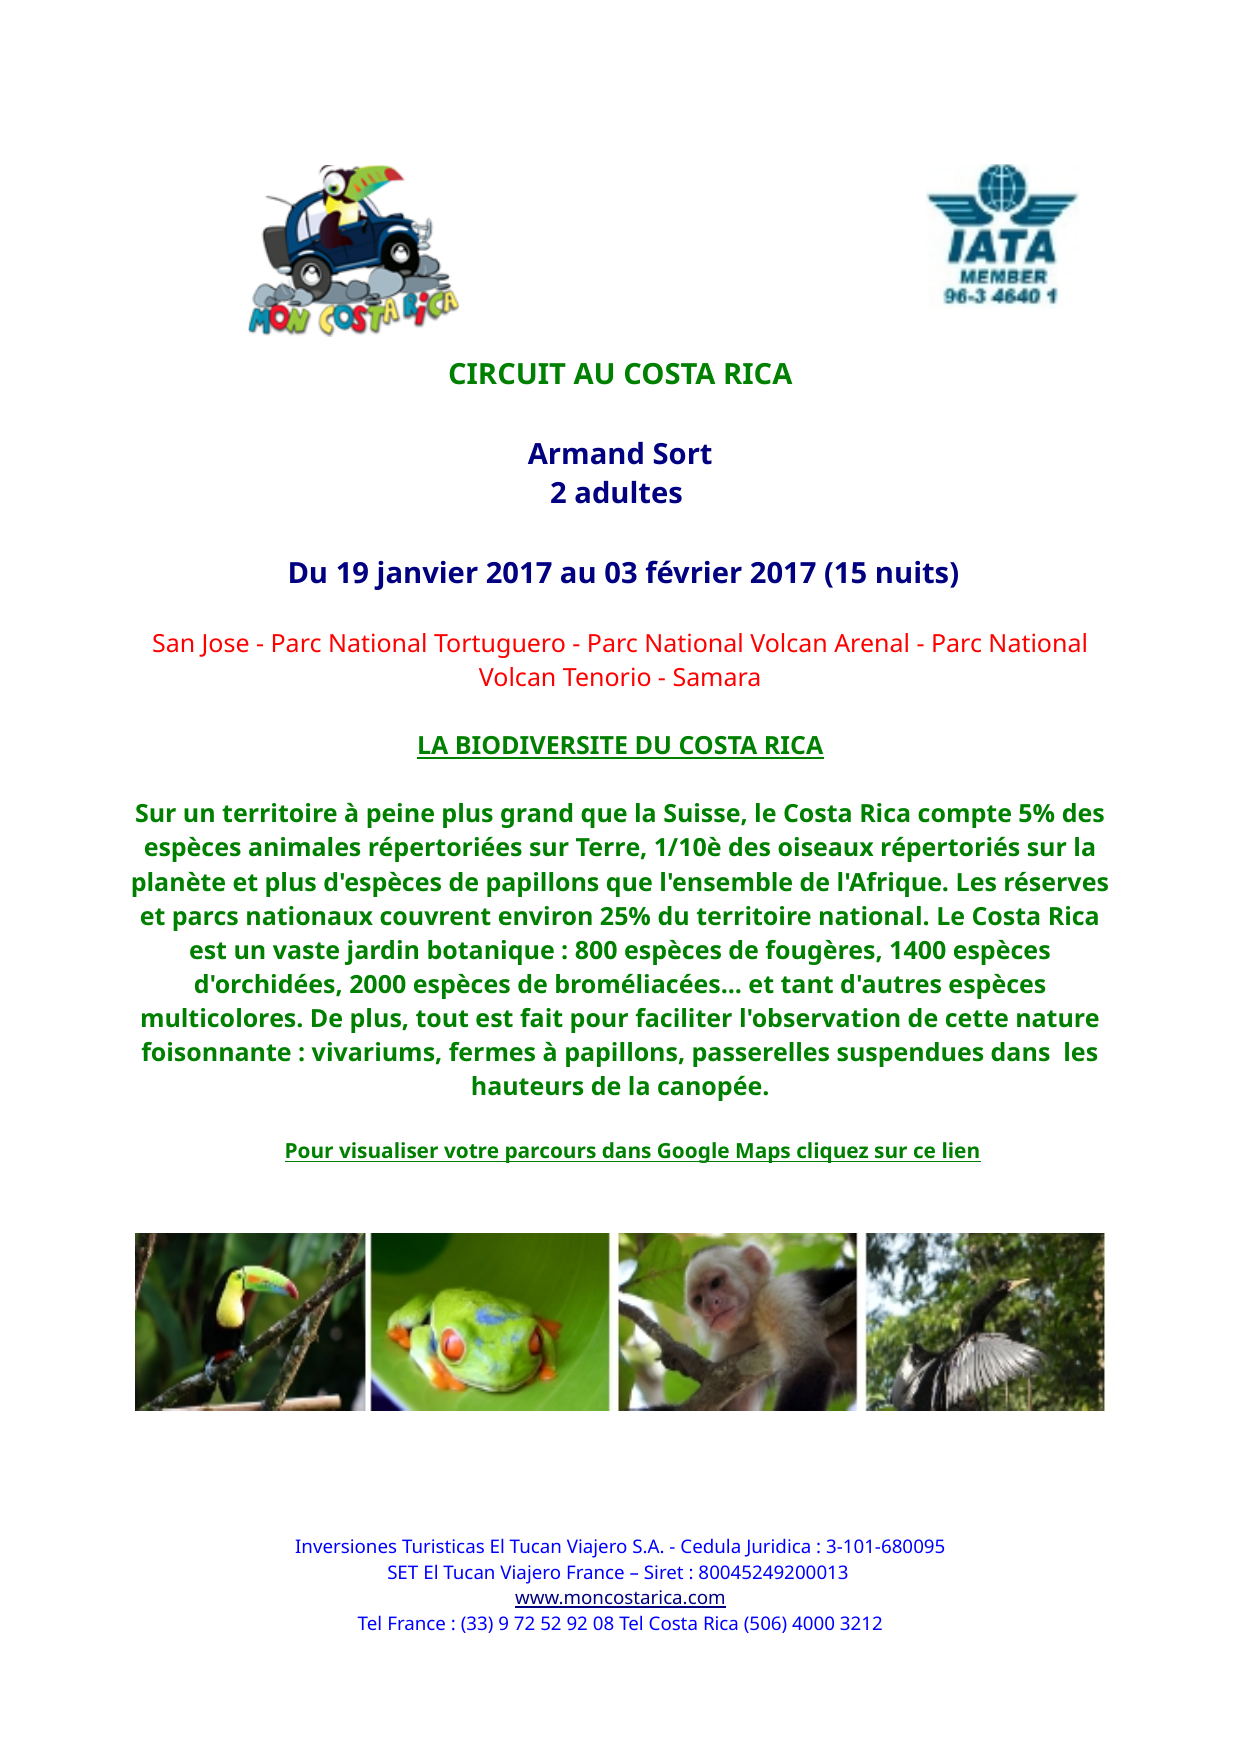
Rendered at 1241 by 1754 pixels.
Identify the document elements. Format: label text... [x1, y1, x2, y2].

text LA BIODIVERSITE DU COSTA RICA [118, 728, 1122, 762]
text Sur un territoire à peine plus grand que la Suisse, le Costa Rica compte 5% des espèces animales répertoriées sur Terre, 1/10è des oiseaux répertoriés sur la planète et plus d'espèces de papillons que l'ensemble de l'Afrique. Les réserves et parcs nationaux couvrent environ 25% du territoire national. Le Costa Rica est un vaste jardin botanique : 800 espèces de fougères, 1400 espèces d'orchidées, 2000 espèces de broméliacées... et tant d'autres espèces multicolores. De plus, tout est fait pour faciliter l'observation de cette nature foisonnante : vivariums, fermes à papillons, passerelles suspendues dans les hauteurs de la canopée. [118, 796, 1122, 1103]
picture [135, 1233, 1116, 1411]
text San Jose - Parc National Tortuguero - Parc National Volcan Arenal - Parc National Volcan Tenorio - Samara [118, 626, 1122, 694]
table_header [118, 118, 620, 353]
text Du 19 janvier 2017 au 03 février 2017 (15 nuits) [118, 552, 1122, 592]
picture [248, 165, 460, 337]
text Pour visualiser votre parcours dans Google Maps cliquez sur ce lien [118, 1137, 1146, 1165]
picture [926, 164, 1080, 309]
text CIRCUIT AU COSTA RICA [118, 353, 1122, 393]
text 2 adultes [118, 473, 1122, 512]
text Armand Sort [118, 433, 1122, 473]
table_header [620, 118, 1122, 353]
